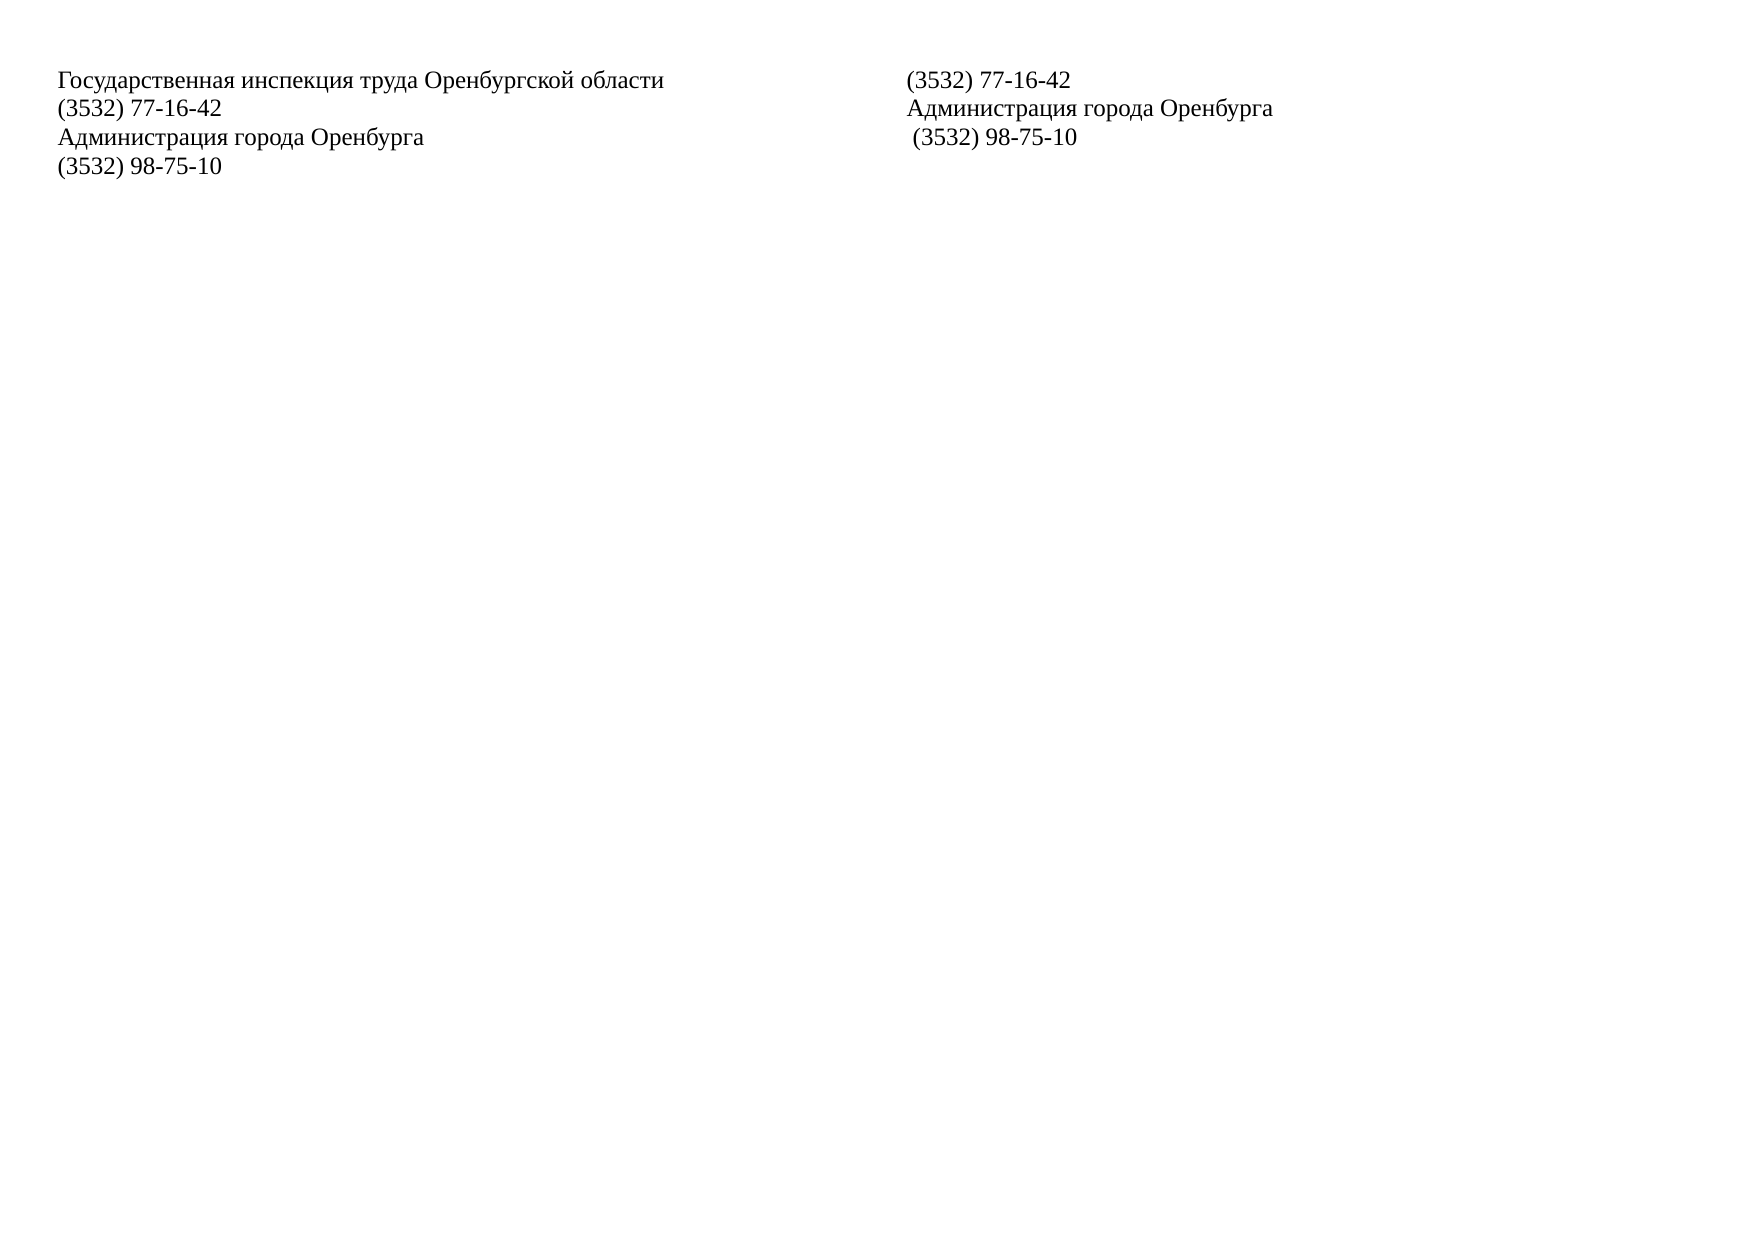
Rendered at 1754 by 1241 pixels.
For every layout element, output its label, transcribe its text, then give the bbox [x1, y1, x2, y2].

table_header Государственная инспекция труда Оренбургской области (3532) 77-16-42 Администрация города Оренбурга (3532) 98-75-10 [51, 59, 836, 186]
table_header [836, 59, 901, 186]
table_header (3532) 77-16-42 Администрация города Оренбурга (3532) 98-75-10 [901, 59, 1704, 186]
